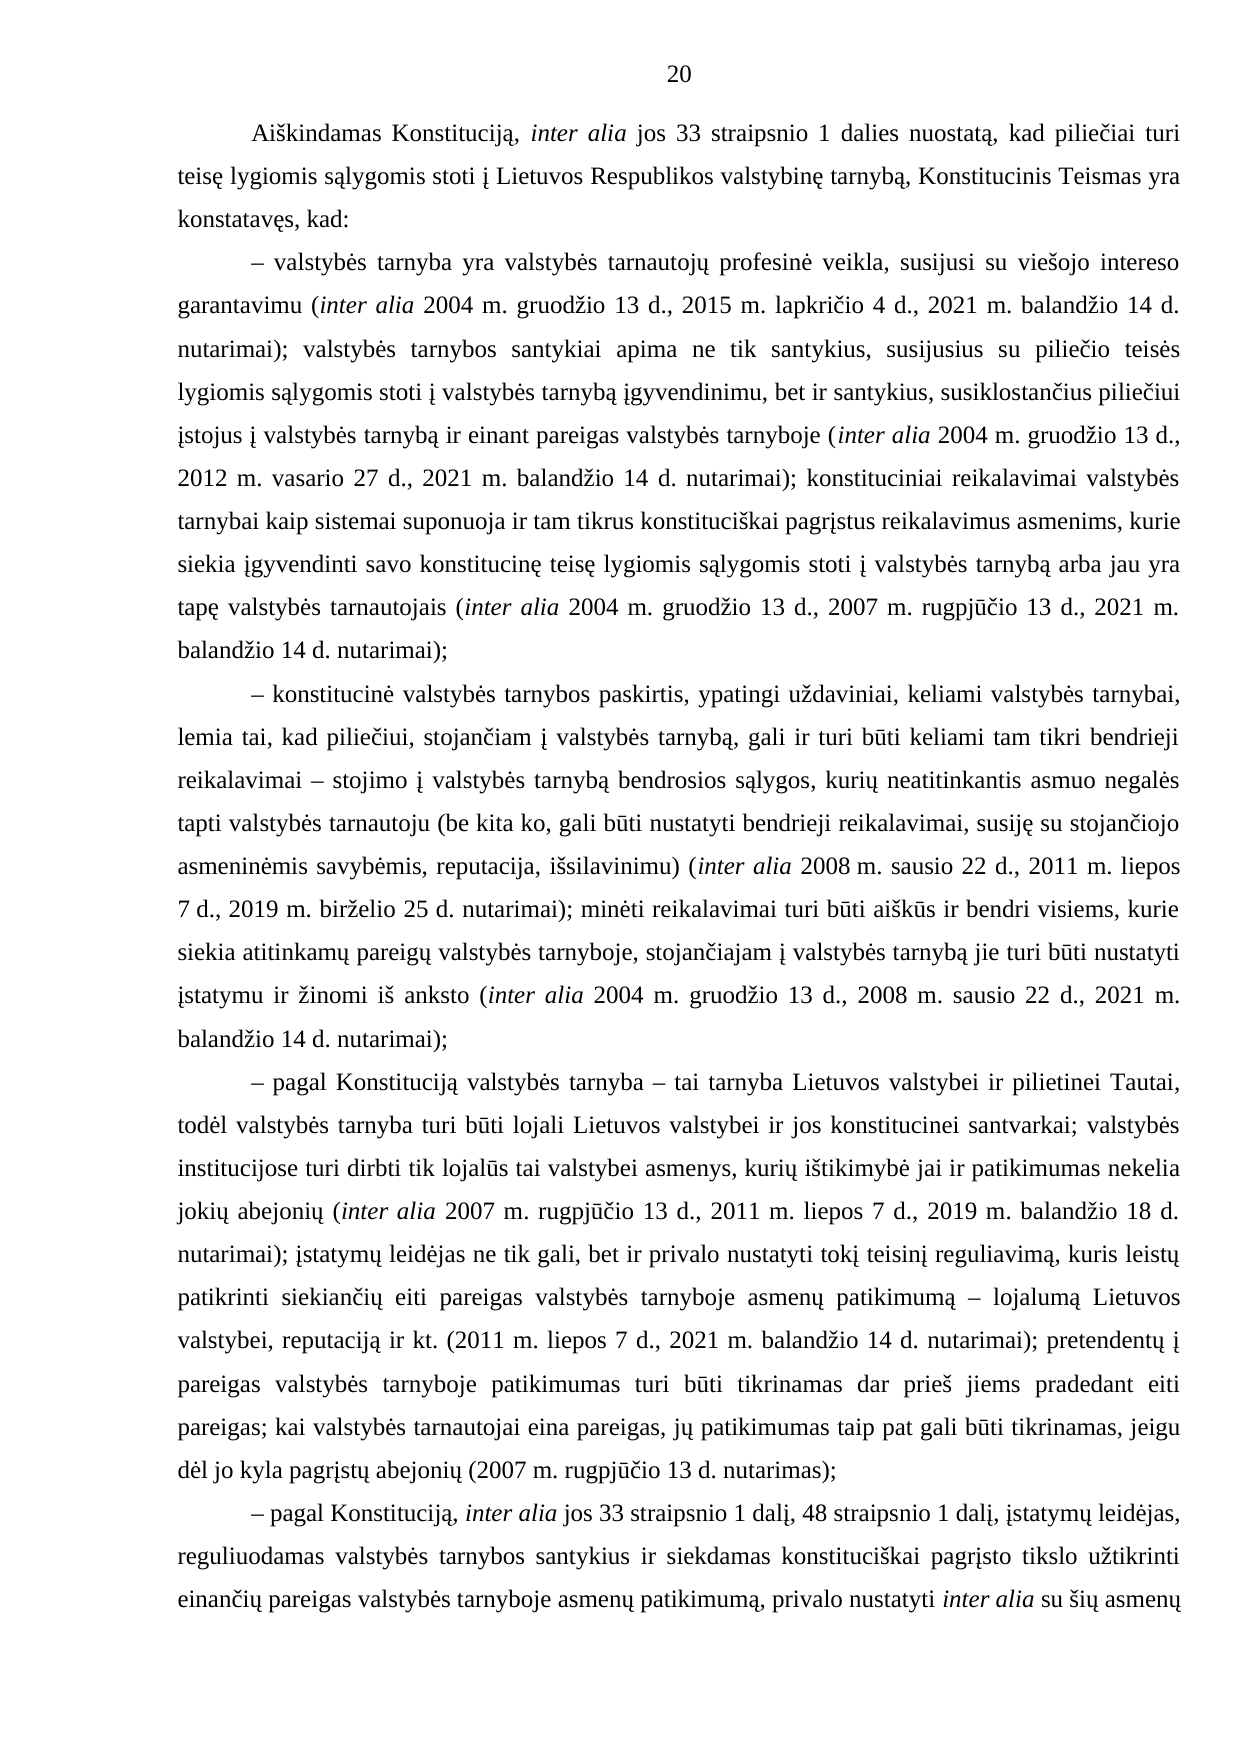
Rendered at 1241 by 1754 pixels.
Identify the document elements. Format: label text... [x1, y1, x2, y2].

text – pagal Konstituciją valstybės tarnyba – tai tarnyba Lietuvos valstybei ir pilietinei Tautai, todėl valstybės tarnyba turi būti lojali Lietuvos valstybei ir jos konstitucinei santvarkai; valstybės institucijose turi dirbti tik lojalūs tai valstybei asmenys, kurių ištikimybė jai ir patikimumas nekelia jokių abejonių (inter alia 2007 m. rugpjūčio 13 d., 2011 m. liepos 7 d., 2019 m. balandžio 18 d. nutarimai); įstatymų leidėjas ne tik gali, bet ir privalo nustatyti tokį teisinį reguliavimą, kuris leistų patikrinti siekiančių eiti pareigas valstybės tarnyboje asmenų patikimumą – lojalumą Lietuvos valstybei, reputaciją ir kt. (2011 m. liepos 7 d., 2021 m. balandžio 14 d. nutarimai); pretendentų į pareigas valstybės tarnyboje patikimumas turi būti tikrinamas dar prieš jiems pradedant eiti pareigas; kai valstybės tarnautojai eina pareigas, jų patikimumas taip pat gali būti tikrinamas, jeigu dėl jo kyla pagrįstų abejonių (2007 m. rugpjūčio 13 d. nutarimas); [177, 1067, 1181, 1484]
text Aiškindamas Konstituciją, inter alia jos 33 straipsnio 1 dalies nuostatą, kad piliečiai turi teisę lygiomis sąlygomis stoti į Lietuvos Respublikos valstybinę tarnybą, Konstitucinis Teismas yra konstatavęs, kad: [177, 118, 1181, 233]
text – konstitucinė valstybės tarnybos paskirtis, ypatingi uždaviniai, keliami valstybės tarnybai, lemia tai, kad piliečiui, stojančiam į valstybės tarnybą, gali ir turi būti keliami tam tikri bendrieji reikalavimai – stojimo į valstybės tarnybą bendrosios sąlygos, kurių neatitinkantis asmuo negalės tapti valstybės tarnautoju (be kita ko, gali būti nustatyti bendrieji reikalavimai, susiję su stojančiojo asmeninėmis savybėmis, reputacija, išsilavinimu) (inter alia 2008 m. sausio 22 d., 2011 m. liepos 7 d., 2019 m. birželio 25 d. nutarimai); minėti reikalavimai turi būti aiškūs ir bendri visiems, kurie siekia atitinkamų pareigų valstybės tarnyboje, stojančiajam į valstybės tarnybą jie turi būti nustatyti įstatymu ir žinomi iš anksto (inter alia 2004 m. gruodžio 13 d., 2008 m. sausio 22 d., 2021 m. balandžio 14 d. nutarimai); [177, 679, 1181, 1052]
text – pagal Konstituciją, inter alia jos 33 straipsnio 1 dalį, 48 straipsnio 1 dalį, įstatymų leidėjas, reguliuodamas valstybės tarnybos santykius ir siekdamas konstituciškai pagrįsto tikslo užtikrinti einančių pareigas valstybės tarnyboje asmenų patikimumą, privalo nustatyti inter alia su šių asmenų [177, 1498, 1181, 1613]
text – valstybės tarnyba yra valstybės tarnautojų profesinė veikla, susijusi su viešojo intereso garantavimu (inter alia 2004 m. gruodžio 13 d., 2015 m. lapkričio 4 d., 2021 m. balandžio 14 d. nutarimai); valstybės tarnybos santykiai apima ne tik santykius, susijusius su piliečio teisės lygiomis sąlygomis stoti į valstybės tarnybą įgyvendinimu, bet ir santykius, susiklostančius piliečiui įstojus į valstybės tarnybą ir einant pareigas valstybės tarnyboje (inter alia 2004 m. gruodžio 13 d., 2012 m. vasario 27 d., 2021 m. balandžio 14 d. nutarimai); konstituciniai reikalavimai valstybės tarnybai kaip sistemai suponuoja ir tam tikrus konstituciškai pagrįstus reikalavimus asmenims, kurie siekia įgyvendinti savo konstitucinę teisę lygiomis sąlygomis stoti į valstybės tarnybą arba jau yra tapę valstybės tarnautojais (inter alia 2004 m. gruodžio 13 d., 2007 m. rugpjūčio 13 d., 2021 m. balandžio 14 d. nutarimai); [177, 247, 1181, 664]
